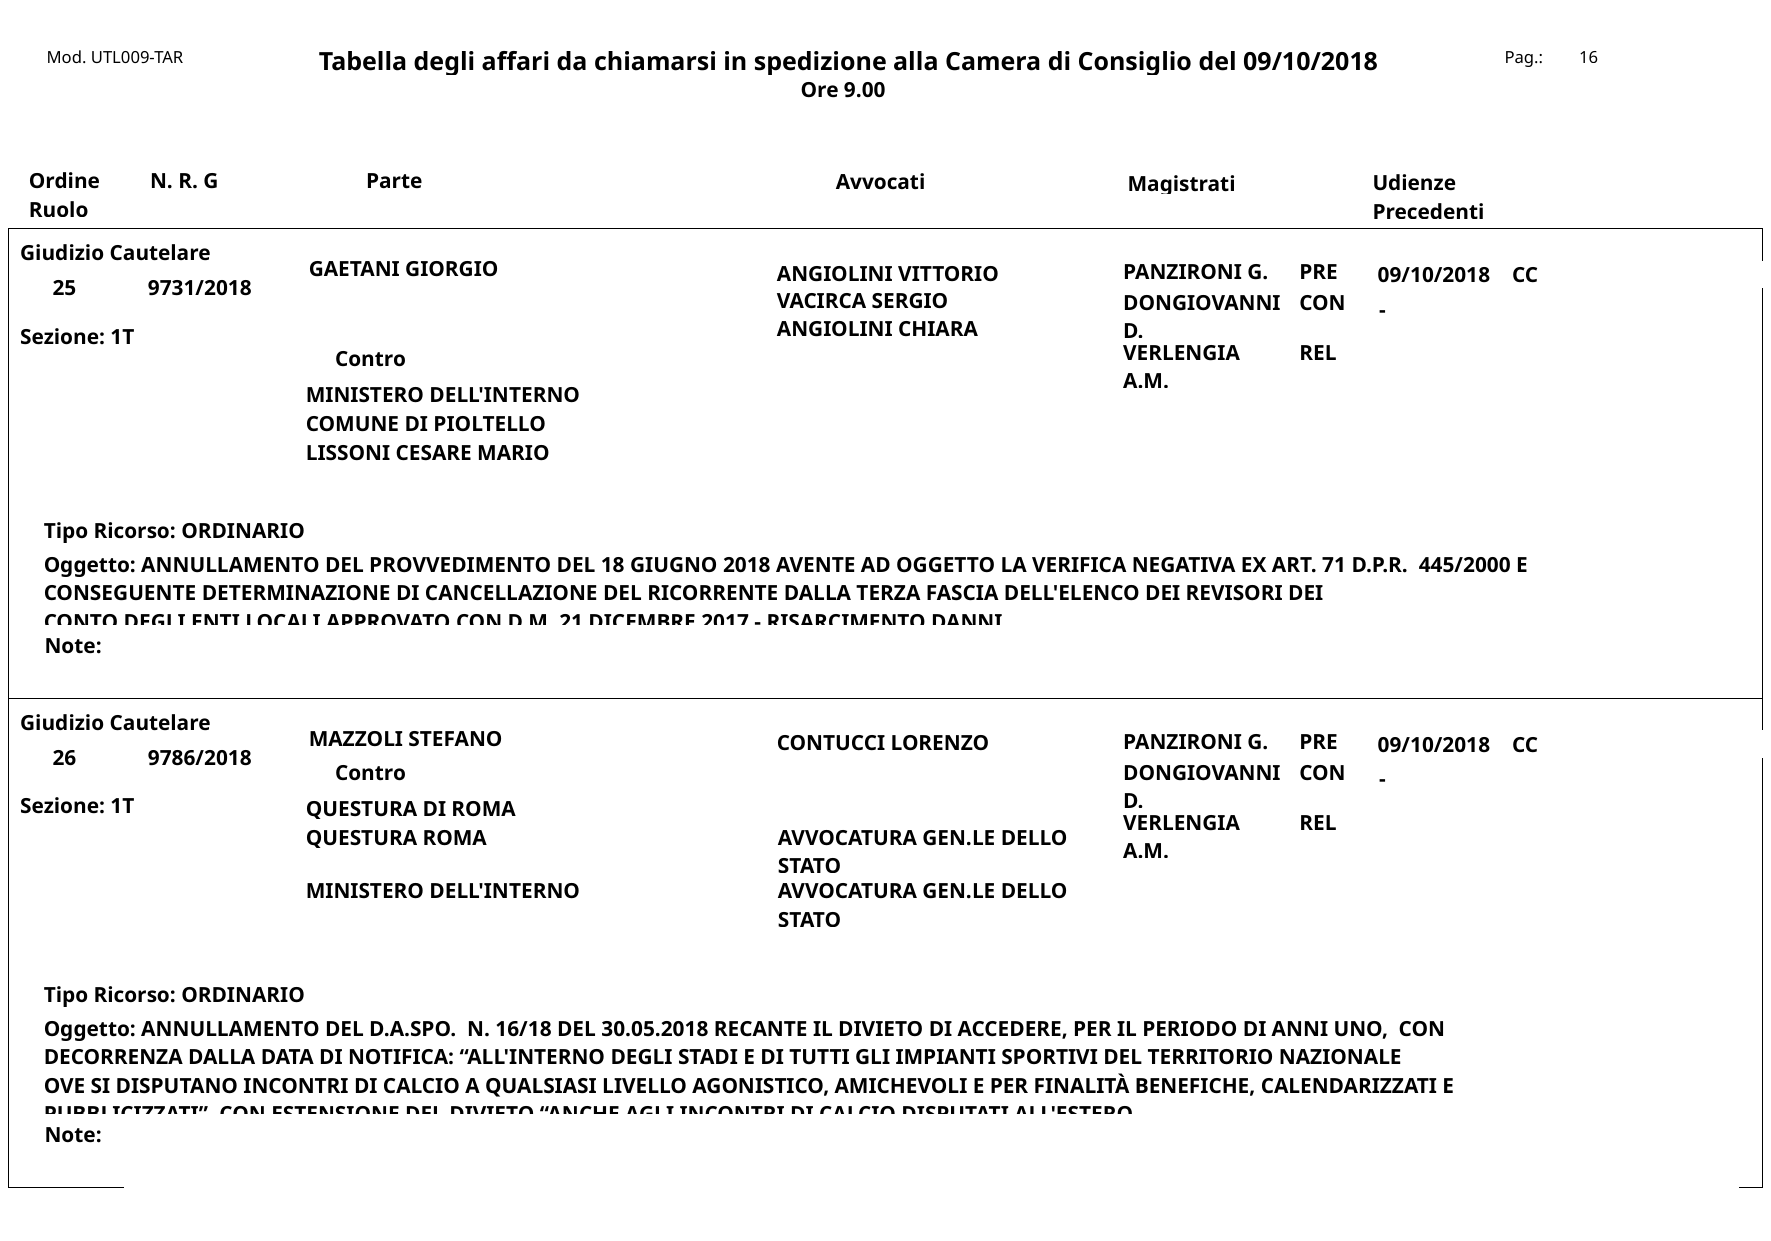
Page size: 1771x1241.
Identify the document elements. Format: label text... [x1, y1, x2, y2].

text A.M. [1123, 366, 1282, 388]
text Precedenti [1372, 197, 1537, 218]
text Magistrati [1127, 169, 1292, 194]
text VERLENGIA [1123, 808, 1282, 836]
text PRE [1299, 727, 1358, 756]
text Giudizio Cautelare [20, 708, 298, 734]
text OVE SI DISPUTANO INCONTRI DI CALCIO A QUALSIASI LIVELLO AGONISTICO, AMICHEVOLI E PER FINALITÀ BENEFICHE, CALENDARIZZATI E [43, 1071, 1571, 1099]
text N. R. G [150, 166, 275, 191]
text Pag.: [1494, 45, 1553, 68]
text AVVOCATURA GEN.LE DELLO [778, 877, 1098, 905]
text Note: [44, 1120, 112, 1148]
text Tipo Ricorso: ORDINARIO [43, 980, 1459, 1009]
text Oggetto: ANNULLAMENTO DEL D.A.SPO. N. 16/18 DEL 30.05.2018 RECANTE IL DIVIETO DI ACCEDERE, PER IL PERIODO DI ANNI UNO, CON DECORRENZA DALLA DATA DI NOTIFICA: “ALL'INTERNO DEGLI STADI E DI TUTTI GLI IMPIANTI SPORTIVI DEL TERRITORIO NAZIONALE [43, 1014, 1571, 1071]
text 09/10/2018 [1377, 261, 1506, 288]
text 25 [52, 273, 119, 297]
text REL [1299, 808, 1358, 836]
text Sezione: 1T [20, 792, 206, 820]
text CC [1512, 730, 1543, 758]
text A.M. [1123, 836, 1282, 858]
text QUESTURA DI ROMA [306, 794, 756, 819]
text Sezione: 1T [20, 322, 206, 350]
text COMUNE DI PIOLTELLO [306, 409, 756, 434]
text Ordine [29, 166, 133, 195]
text PUBBLICIZZATI”, CON ESTENSIONE DEL DIVIETO “ANCHE AGLI INCONTRI DI CALCIO DISPUTATI ALL'ESTERO ... [43, 1099, 1571, 1114]
text Tabella degli affari da chiamarsi in spedizione alla Camera di Consiglio del 09/10/2018 [254, 44, 1444, 75]
text CON [1299, 758, 1358, 786]
text QUESTURA ROMA [306, 823, 756, 848]
text STATO [778, 905, 1098, 927]
text Giudizio Cautelare [20, 238, 298, 264]
text CC [1512, 261, 1543, 288]
text 26 [52, 743, 119, 766]
text Udienze [1372, 168, 1537, 197]
text ANGIOLINI CHIARA [777, 314, 1098, 339]
text CONTUCCI LORENZO [777, 728, 1098, 753]
text Tipo Ricorso: ORDINARIO [43, 516, 1459, 545]
text Ruolo [29, 195, 133, 216]
text PANZIRONI G. [1123, 727, 1282, 752]
text Parte [366, 166, 627, 191]
text Contro [335, 344, 425, 369]
text LISSONI CESARE MARIO [306, 438, 756, 463]
text - [1379, 764, 1733, 789]
text DONGIOVANNI [1123, 288, 1282, 316]
text 16 [1568, 45, 1609, 63]
text REL [1299, 338, 1358, 366]
text AVVOCATURA GEN.LE DELLO [778, 823, 1098, 851]
text D. [1123, 316, 1282, 338]
text VERLENGIA [1123, 338, 1282, 366]
text MINISTERO DELL'INTERNO [306, 380, 756, 405]
text Note: [44, 631, 112, 659]
text CONTO DEGLI ENTI LOCALI APPROVATO CON D.M. 21 DICEMBRE 2017 - RISARCIMENTO DANNI [43, 607, 1571, 625]
text VACIRCA SERGIO [777, 287, 1098, 312]
text PANZIRONI G. [1123, 257, 1282, 282]
text PRE [1299, 257, 1358, 286]
text - [1379, 295, 1733, 320]
text STATO [778, 851, 1098, 873]
text GAETANI GIORGIO [308, 254, 756, 279]
text CON [1299, 288, 1358, 316]
text Contro [335, 758, 425, 783]
text D. [1123, 786, 1282, 808]
text ANGIOLINI VITTORIO [777, 259, 1098, 284]
text 09/10/2018 [1377, 730, 1506, 758]
text DONGIOVANNI [1123, 758, 1282, 786]
text 9786/2018 [148, 743, 278, 766]
text Ore 9.00 [328, 75, 1358, 101]
text Avvocati [836, 167, 1030, 192]
text MAZZOLI STEFANO [308, 724, 756, 749]
text Oggetto: ANNULLAMENTO DEL PROVVEDIMENTO DEL 18 GIUGNO 2018 AVENTE AD OGGETTO LA VERIFICA NEGATIVA EX ART. 71 D.P.R. 445/2000 E CONSEGUENTE DETERMINAZIONE DI CANCELLAZIONE DEL RICORRENTE DALLA TERZA FASCIA DELL'ELENCO DEI REVISORI DEI [43, 550, 1571, 607]
text MINISTERO DELL'INTERNO [306, 877, 756, 902]
text 9731/2018 [148, 273, 278, 297]
text Mod. UTL009-TAR [46, 46, 226, 68]
